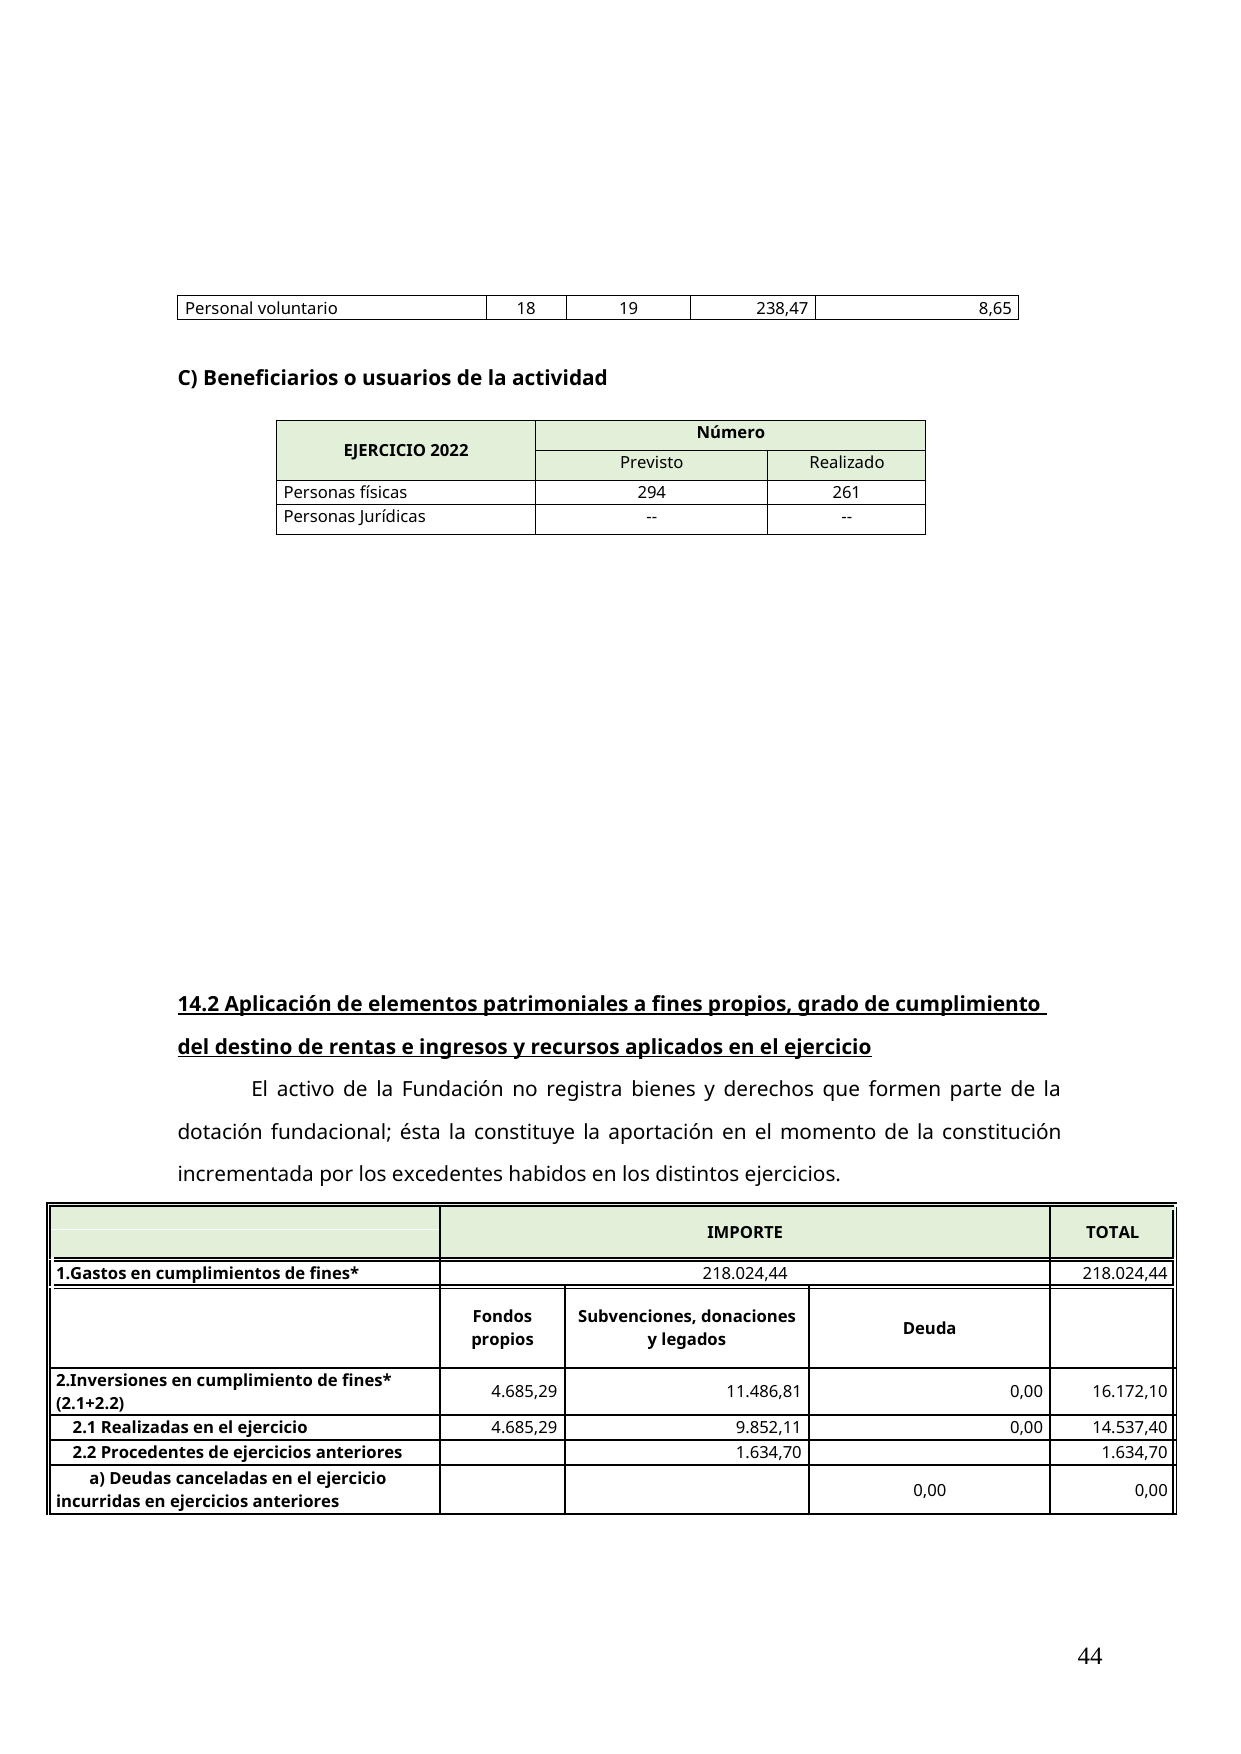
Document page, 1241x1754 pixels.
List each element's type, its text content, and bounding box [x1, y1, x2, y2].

table_cell Personas físicas [277, 481, 535, 503]
table_header Número [536, 421, 925, 450]
table_header EJERCICIO 2022 [277, 421, 535, 480]
table_cell [1177, 1489, 1192, 1513]
table_cell 0,00 [810, 1466, 1049, 1513]
table_cell 294 [536, 481, 767, 503]
table_header [1175, 1202, 1192, 1229]
table_cell 218.024,44 [441, 1262, 1049, 1284]
table_cell 1.634,70 [1051, 1441, 1172, 1464]
table_cell [810, 1441, 1049, 1464]
text 14.2 Aplicación de elementos patrimoniales a fines propios, grado de cumplimiento del destino de rentas e ingresos y recursos aplicados en el ejercicio [177, 989, 1063, 1060]
table_cell 4.685,29 [441, 1369, 564, 1414]
table_cell [49, 1284, 439, 1367]
table_cell Subvenciones, donaciones y legados [566, 1289, 808, 1367]
table_cell 1.Gastos en cumplimientos de fines* [49, 1257, 439, 1284]
table_cell Deuda [810, 1289, 1049, 1367]
table_cell 261 [768, 481, 925, 503]
text El activo de la Fundación no registra bienes y derechos que formen parte de la dotación fundacional; ésta la constituye la aportación en el momento de la constitución incrementada por los excedentes habidos en los distintos ejercicios. [177, 1074, 1063, 1188]
table_cell Realizado [768, 451, 925, 480]
table_cell 14.537,40 [1051, 1416, 1172, 1439]
table_cell [1177, 1367, 1192, 1414]
table_cell [1051, 1289, 1172, 1367]
table_cell Personal voluntario [178, 296, 486, 319]
table_cell 18 [487, 296, 566, 319]
table_cell 1.634,70 [566, 1441, 808, 1464]
table_cell Previsto [536, 451, 767, 480]
table_cell -- [536, 505, 767, 534]
table_cell 238,47 [691, 296, 815, 319]
table_cell 11.486,81 [566, 1369, 808, 1414]
table_cell 218.024,44 [1051, 1262, 1172, 1284]
table_cell 9.852,11 [566, 1416, 808, 1439]
table_cell [1177, 1230, 1192, 1257]
table_cell 19 [567, 296, 690, 319]
table_cell [1177, 1284, 1192, 1312]
table_cell [1177, 1439, 1192, 1464]
table_cell [566, 1466, 808, 1513]
table_cell [1177, 1339, 1192, 1367]
table_cell 2.Inversiones en cumplimiento de fines* (2.1+2.2) [51, 1369, 439, 1414]
table_cell 0,00 [1051, 1466, 1172, 1513]
table_cell 0,00 [810, 1369, 1049, 1414]
table_cell [926, 450, 964, 480]
table_header [51, 1207, 439, 1229]
table_cell Personas Jurídicas [277, 505, 535, 534]
table_cell 2.2 Procedentes de ejercicios anteriores [51, 1441, 439, 1464]
table_cell [1177, 1312, 1192, 1339]
text C) Beneficiarios o usuarios de la actividad [177, 363, 1063, 391]
table_cell [1177, 1414, 1192, 1439]
table_cell [926, 480, 964, 503]
table_cell a) Deudas canceladas en el ejercicio incurridas en ejercicios anteriores [51, 1466, 439, 1513]
table_cell [441, 1466, 564, 1513]
table_cell [441, 1441, 564, 1464]
table_header [926, 420, 964, 450]
table_cell 0,00 [810, 1416, 1049, 1439]
table_header TOTAL [1050, 1204, 1175, 1257]
table_cell Fondos propios [441, 1289, 564, 1367]
table_cell [51, 1230, 439, 1257]
table_cell [1177, 1464, 1192, 1488]
table_header IMPORTE [441, 1207, 1049, 1257]
table_cell 8,65 [816, 296, 1018, 319]
table_cell 16.172,10 [1051, 1369, 1172, 1414]
table_cell [926, 504, 964, 534]
table_cell -- [768, 505, 925, 534]
table_cell 4.685,29 [441, 1416, 564, 1439]
table_cell 2.1 Realizadas en el ejercicio [51, 1416, 439, 1439]
table_cell [1177, 1257, 1192, 1284]
